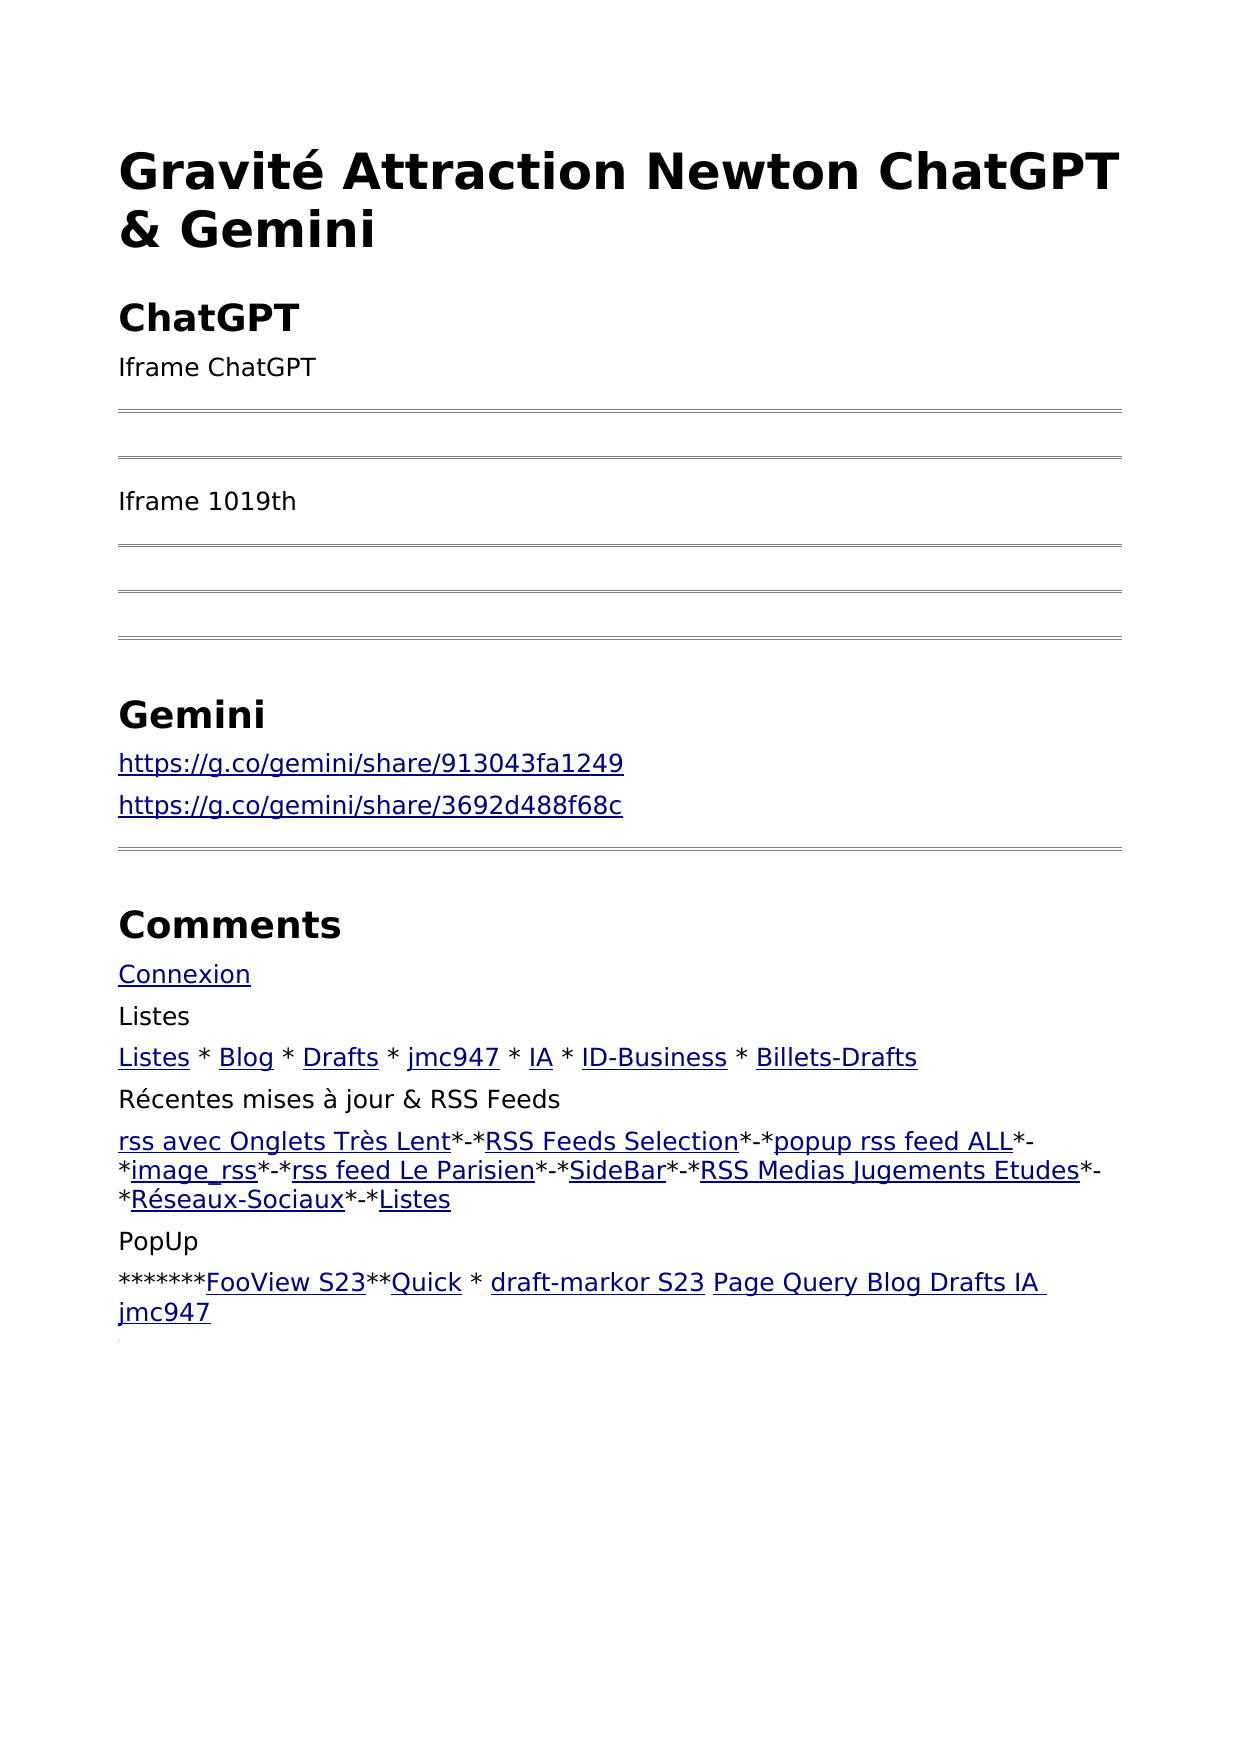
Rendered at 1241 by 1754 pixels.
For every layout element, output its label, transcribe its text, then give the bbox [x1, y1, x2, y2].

text PopUp [118, 1227, 1122, 1256]
text rss avec Onglets Très Lent*-*RSS Feeds Selection*-*popup rss feed ALL*-*image_rss*-*rss feed Le Parisien*-*SideBar*-*RSS Medias Jugements Etudes*-*Réseaux-Sociaux*-*Listes [118, 1127, 1122, 1214]
text https://g.co/gemini/share/913043fa1249 [118, 749, 1122, 779]
text Listes [118, 1002, 1122, 1031]
text Connexion [118, 960, 1122, 989]
text Iframe ChatGPT [118, 353, 1122, 382]
subtitle Gravité Attraction Newton ChatGPT & Gemini [118, 143, 1122, 259]
text *******FooView S23**Quick * draft-markor S23 Page Query Blog Drafts IA jmc947 [118, 1269, 1122, 1327]
text https://g.co/gemini/share/3692d488f68c [118, 791, 1122, 820]
text Listes * Blog * Drafts * jmc947 * IA * ID-Business * Billets-Drafts [118, 1044, 1122, 1073]
subtitle ChatGPT [118, 297, 1122, 341]
text Iframe 1019th [118, 488, 1122, 517]
text Récentes mises à jour & RSS Feeds [118, 1085, 1122, 1114]
subtitle Gemini [118, 693, 1122, 737]
subtitle Comments [118, 904, 1122, 948]
